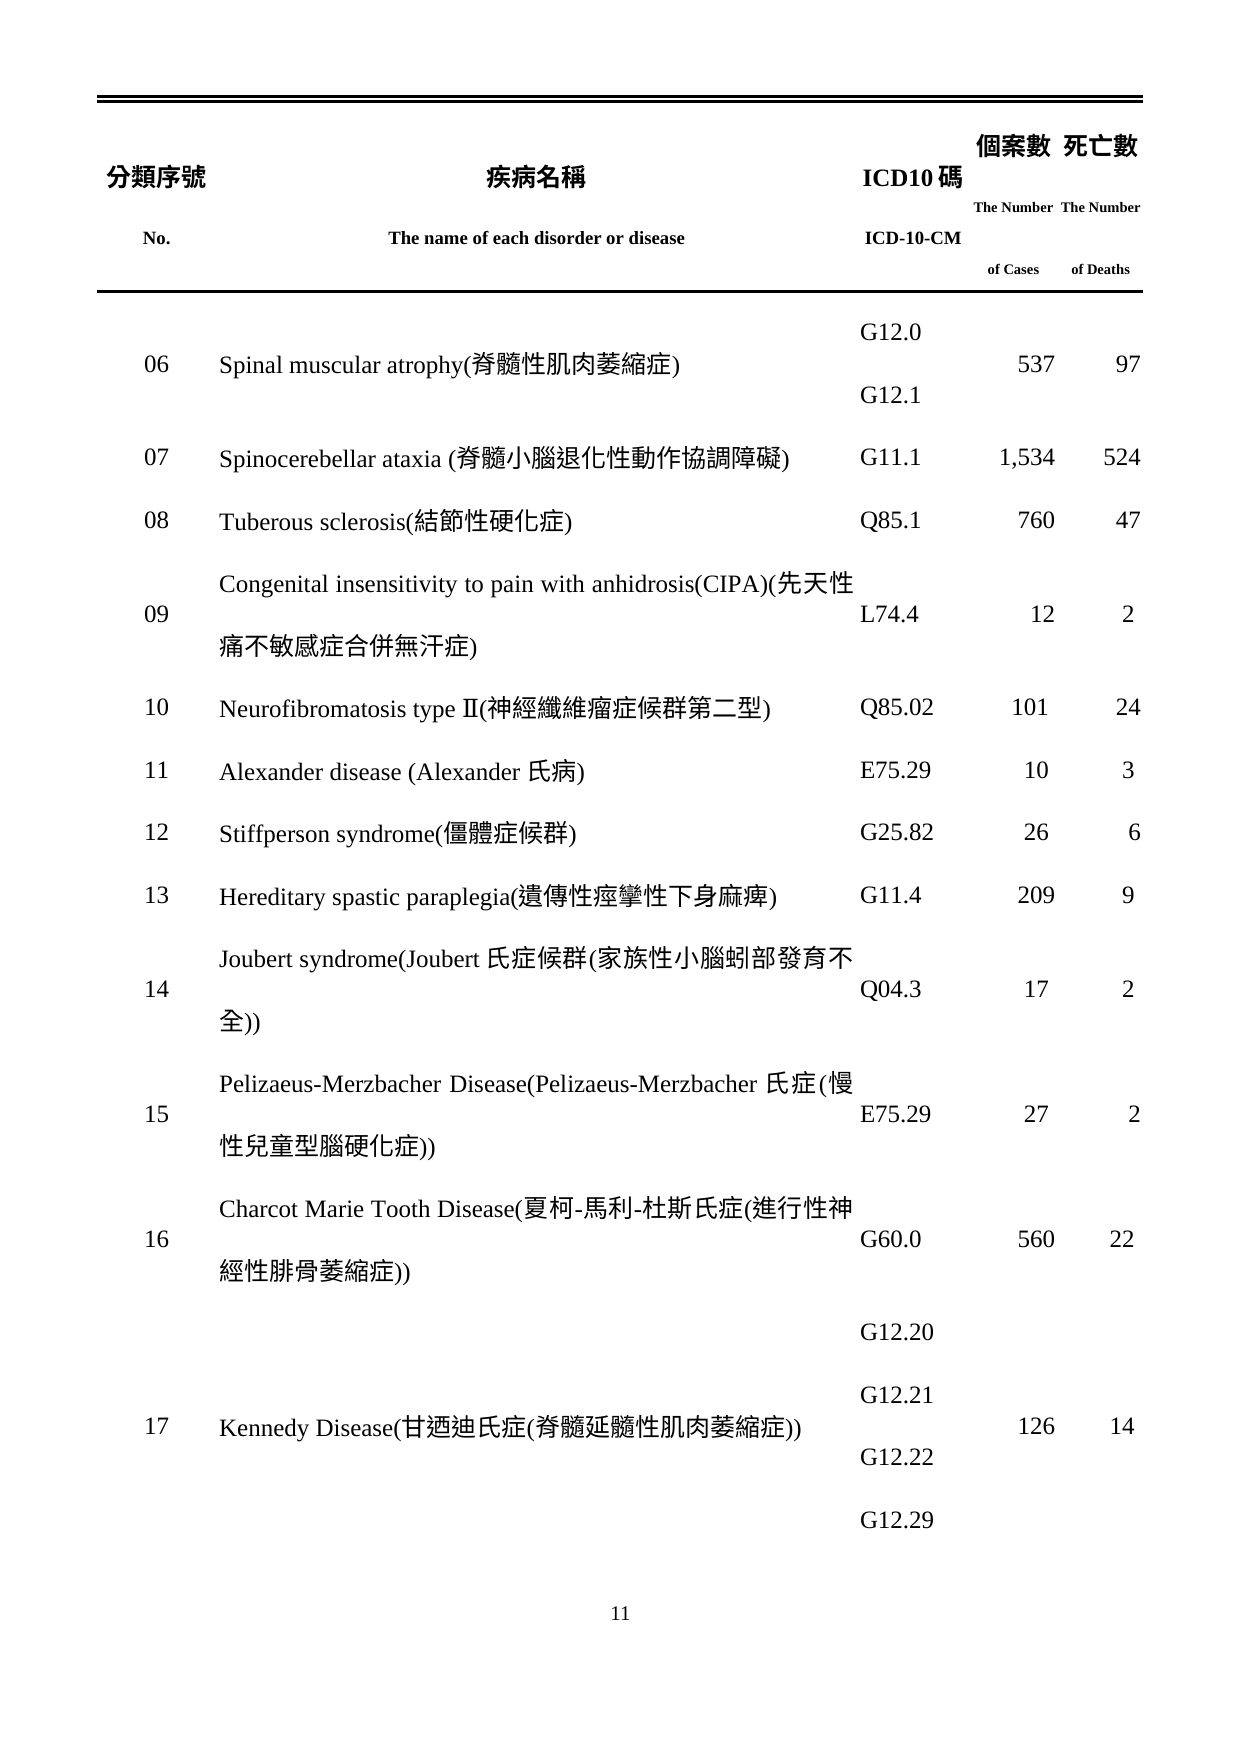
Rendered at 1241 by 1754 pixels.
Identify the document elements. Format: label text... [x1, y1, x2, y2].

table_cell 126 [969, 1290, 1057, 1540]
table_cell Alexander disease (Alexander 氏病) [216, 728, 857, 790]
table_cell L74.4 [857, 540, 969, 665]
table_cell G25.82 [857, 790, 969, 853]
table_cell 2 [1058, 1040, 1143, 1165]
table_cell Stiffperson syndrome(僵體症候群) [216, 790, 857, 853]
table_cell 17 [969, 915, 1057, 1040]
table_cell 24 [1058, 665, 1143, 728]
table_cell Pelizaeus-Merzbacher Disease(Pelizaeus-Merzbacher氏症(慢性兒童型腦硬化症)) [216, 1040, 857, 1165]
table_cell G60.0 [857, 1165, 969, 1290]
table_cell 537 [969, 293, 1057, 415]
table_cell Q85.1 [857, 478, 969, 540]
table_cell 209 [969, 853, 1057, 915]
table_cell Hereditary spastic paraplegia(遺傳性痙攣性下身麻痺) [216, 853, 857, 915]
table_cell 26 [969, 790, 1057, 853]
table_header 個案數 The Number of Cases [969, 103, 1057, 290]
table_cell 08 [97, 478, 216, 540]
table_cell Joubert syndrome(Joubert氏症候群(家族性小腦蚓部發育不全)) [216, 915, 857, 1040]
table_cell G11.4 [857, 853, 969, 915]
table_cell Spinal muscular atrophy(脊髓性肌肉萎縮症) [216, 293, 857, 415]
table_cell 17 [97, 1290, 216, 1540]
table_cell 560 [969, 1165, 1057, 1290]
table_header 疾病名稱 The name of each disorder or disease [216, 103, 857, 290]
table_cell Congenital insensitivity to pain with anhidrosis(CIPA)(先天性痛不敏感症合併無汗症) [216, 540, 857, 665]
table_cell 97 [1058, 293, 1143, 415]
table_cell G12.20 G12.21 G12.22 G12.29 [857, 1290, 969, 1540]
table_cell 760 [969, 478, 1057, 540]
table_header 死亡數 The Number of Deaths [1058, 103, 1143, 290]
table_cell 2 [1058, 540, 1143, 665]
table_cell 12 [97, 790, 216, 853]
table_cell 1,534 [969, 415, 1057, 478]
table_cell 524 [1058, 415, 1143, 478]
table_cell Kennedy Disease(甘迺迪氏症(脊髓延髓性肌肉萎縮症)) [216, 1290, 857, 1540]
table_cell 06 [97, 293, 216, 415]
table_cell 10 [969, 728, 1057, 790]
table_cell 101 [969, 665, 1057, 728]
table_cell 12 [969, 540, 1057, 665]
table_cell 14 [1058, 1290, 1143, 1540]
table_cell 07 [97, 415, 216, 478]
table_cell Neurofibromatosis type Ⅱ(神經纖維瘤症候群第二型) [216, 665, 857, 728]
table_cell 11 [97, 728, 216, 790]
table_cell 47 [1058, 478, 1143, 540]
table_cell 6 [1058, 790, 1143, 853]
table_cell 16 [97, 1165, 216, 1290]
table_header 分類序號 No. [97, 103, 216, 290]
table_cell Q85.02 [857, 665, 969, 728]
table_cell 14 [97, 915, 216, 1040]
table_cell 9 [1058, 853, 1143, 915]
table_cell 3 [1058, 728, 1143, 790]
table_cell Spinocerebellar ataxia (脊髓小腦退化性動作協調障礙) [216, 415, 857, 478]
table_cell 27 [969, 1040, 1057, 1165]
table_cell 22 [1058, 1165, 1143, 1290]
table_cell 13 [97, 853, 216, 915]
table_cell Q04.3 [857, 915, 969, 1040]
table_cell G12.0 G12.1 [857, 293, 969, 415]
table_cell 10 [97, 665, 216, 728]
table_cell 15 [97, 1040, 216, 1165]
table_header ICD10碼 ICD-10-CM [857, 103, 969, 290]
table_cell 2 [1058, 915, 1143, 1040]
table_cell E75.29 [857, 728, 969, 790]
table_cell E75.29 [857, 1040, 969, 1165]
table_cell 09 [97, 540, 216, 665]
table_cell Tuberous sclerosis(結節性硬化症) [216, 478, 857, 540]
table_cell G11.1 [857, 415, 969, 478]
table_cell Charcot Marie Tooth Disease(夏柯-馬利-杜斯氏症(進行性神經性腓骨萎縮症)) [216, 1165, 857, 1290]
